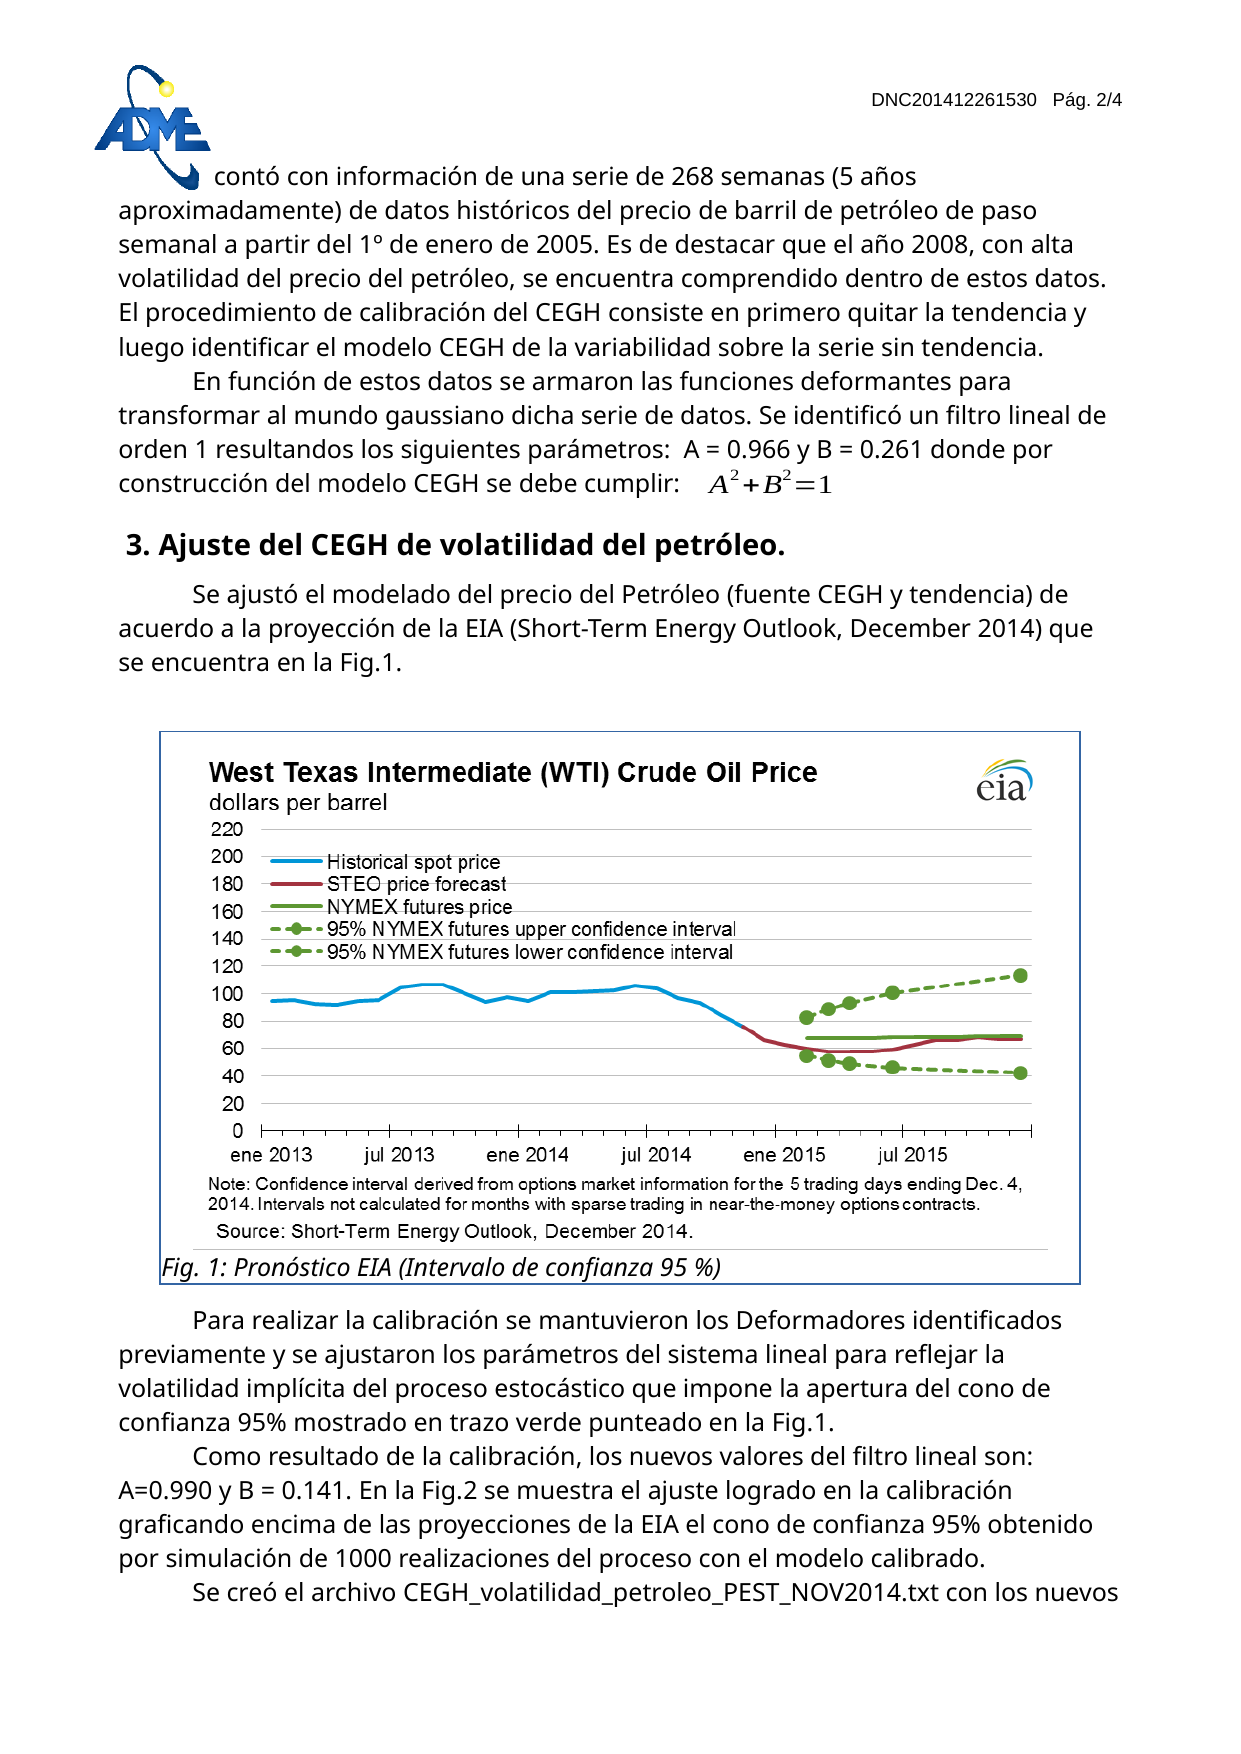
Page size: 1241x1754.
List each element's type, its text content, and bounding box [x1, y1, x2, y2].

text contó con información de una serie de 268 semanas (5 años aproximadamente) de datos históricos del precio de barril de petróleo de paso semanal a partir del 1º de enero de 2005. Es de destacar que el año 2008, con alta volatilidad del precio del petróleo, se encuentra comprendido dentro de estos datos. El procedimiento de calibración del CEGH consiste en primero quitar la tendencia y luego identificar el modelo CEGH de la variabilidad sobre la serie sin tendencia. [118, 159, 1122, 363]
subtitle Ajuste del CEGH de volatilidad del petróleo. [118, 524, 1122, 564]
text En función de estos datos se armaron las funciones deformantes para transformar al mundo gaussiano dicha serie de datos. Se identificó un filtro lineal de orden 1 resultandos los siguientes parámetros: A = 0.966 y B = 0.261 donde por construcción del modelo CEGH se debe cumplir: [118, 363, 1122, 499]
picture [192, 744, 1048, 1250]
text Se ajustó el modelado del precio del Petróleo (fuente CEGH y tendencia) de acuerdo a la proyección de la EIA (Short-Term Energy Outlook, December 2014) que se encuentra en la Fig.1. [118, 577, 1122, 679]
picture [94, 65, 214, 192]
text Para realizar la calibración se mantuvieron los Deformadores identificados previamente y se ajustaron los parámetros del sistema lineal para reflejar la volatilidad implícita del proceso estocástico que impone la apertura del cono de confianza 95% mostrado en trazo verde punteado en la Fig.1. [118, 1303, 1122, 1439]
text Se creó el archivo CEGH_volatilidad_petroleo_PEST_NOV2014.txt con los nuevos [118, 1575, 1122, 1609]
text Fig. 1: Pronóstico EIA (Intervalo de confianza 95 %) [161, 745, 1079, 1283]
text Como resultado de la calibración, los nuevos valores del filtro lineal son: A=0.990 y B = 0.141. En la Fig.2 se muestra el ajuste logrado en la calibración graficando encima de las proyecciones de la EIA el cono de confianza 95% obtenido por simulación de 1000 realizaciones del proceso con el modelo calibrado. [118, 1439, 1122, 1575]
